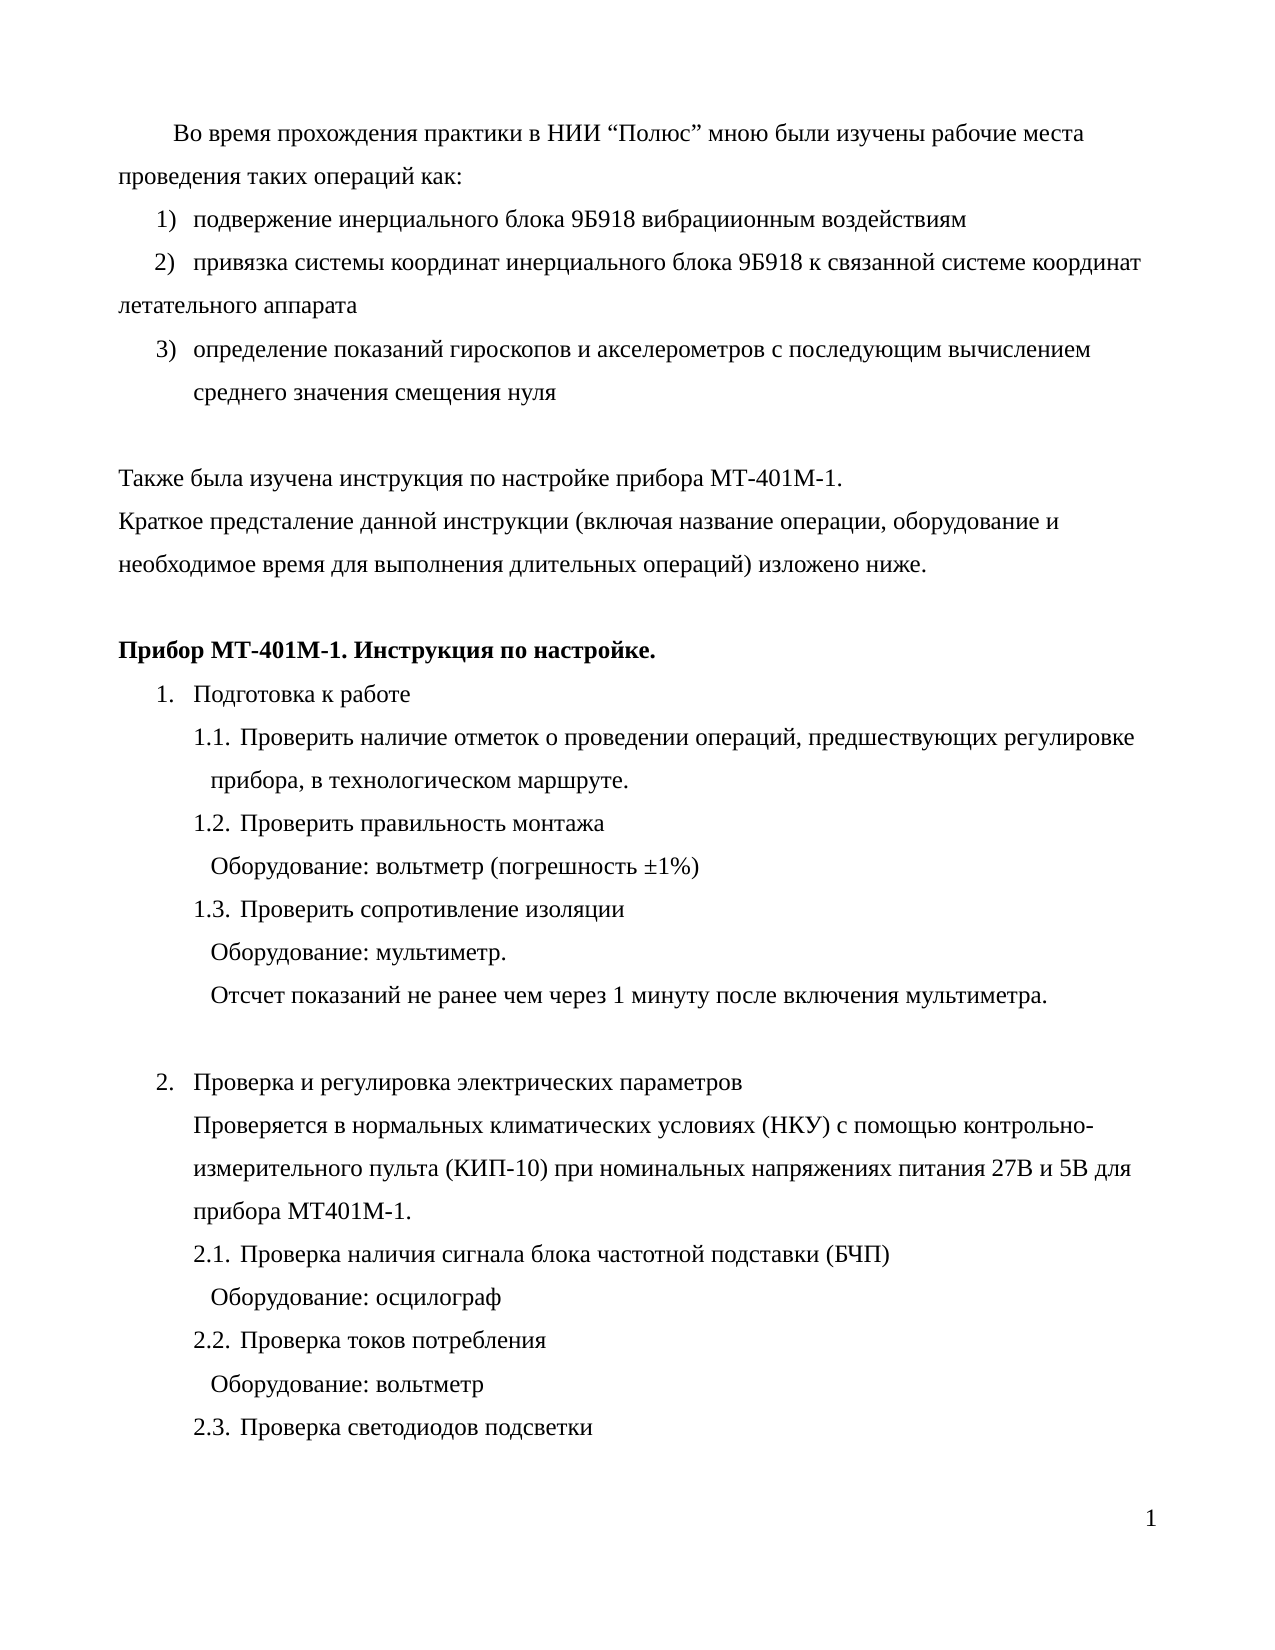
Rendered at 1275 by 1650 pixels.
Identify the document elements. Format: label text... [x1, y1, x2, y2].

list Проверка светодиодов подсветки [193, 1412, 1157, 1441]
list определение показаний гироскопов и акселерометров с последующим вычислением среднего значения смещения нуля [156, 334, 1157, 406]
list Проверка и регулировка электрических параметров [156, 1067, 1157, 1096]
list Проверить правильность монтажа [193, 808, 1157, 837]
list Проверить наличие отметок о проведении операций, предшествующих регулировке прибора, в технологическом маршруте. [193, 722, 1157, 794]
list подвержение инерциального блока 9Б918 вибрациионным воздействиям [156, 204, 1157, 233]
text Краткое предсталение данной инструкции (включая название операции, оборудование и необходимое время для выполнения длительных операций) изложено ниже. [118, 506, 1157, 578]
list Оборудование: вольтметр [193, 1369, 1157, 1397]
text Во время прохождения практики в НИИ “Полюс” мною были изучены рабочие места проведения таких операций как: [118, 118, 1157, 190]
text Прибор МТ-401М-1. Инструкция по настройке. [118, 636, 1157, 664]
list Проверить сопротивление изоляции [193, 894, 1157, 923]
list Оборудование: мультиметр. [193, 937, 1157, 966]
list Проверка наличия сигнала блока частотной подставки (БЧП) [193, 1239, 1157, 1268]
text Также была изучена инструкция по настройке прибора МТ-401М-1. [118, 463, 1157, 492]
list Проверка токов потребления [193, 1326, 1157, 1354]
list Проверяется в нормальных климатических условиях (НКУ) с помощью контрольно-измерительного пульта (КИП-10) при номинальных напряжениях питания 27В и 5В для прибора МТ401М-1. [156, 1110, 1157, 1225]
list Отсчет показаний не ранее чем через 1 минуту после включения мультиметра. [193, 981, 1157, 1009]
list Оборудование: осцилограф [193, 1282, 1157, 1311]
list Подготовка к работе [156, 679, 1157, 707]
list Оборудование: вольтметр (погрешность ±1%) [193, 851, 1157, 880]
list привязка системы координат инерциального блока 9Б918 к связанной системе координат летательного аппарата [118, 247, 1157, 319]
